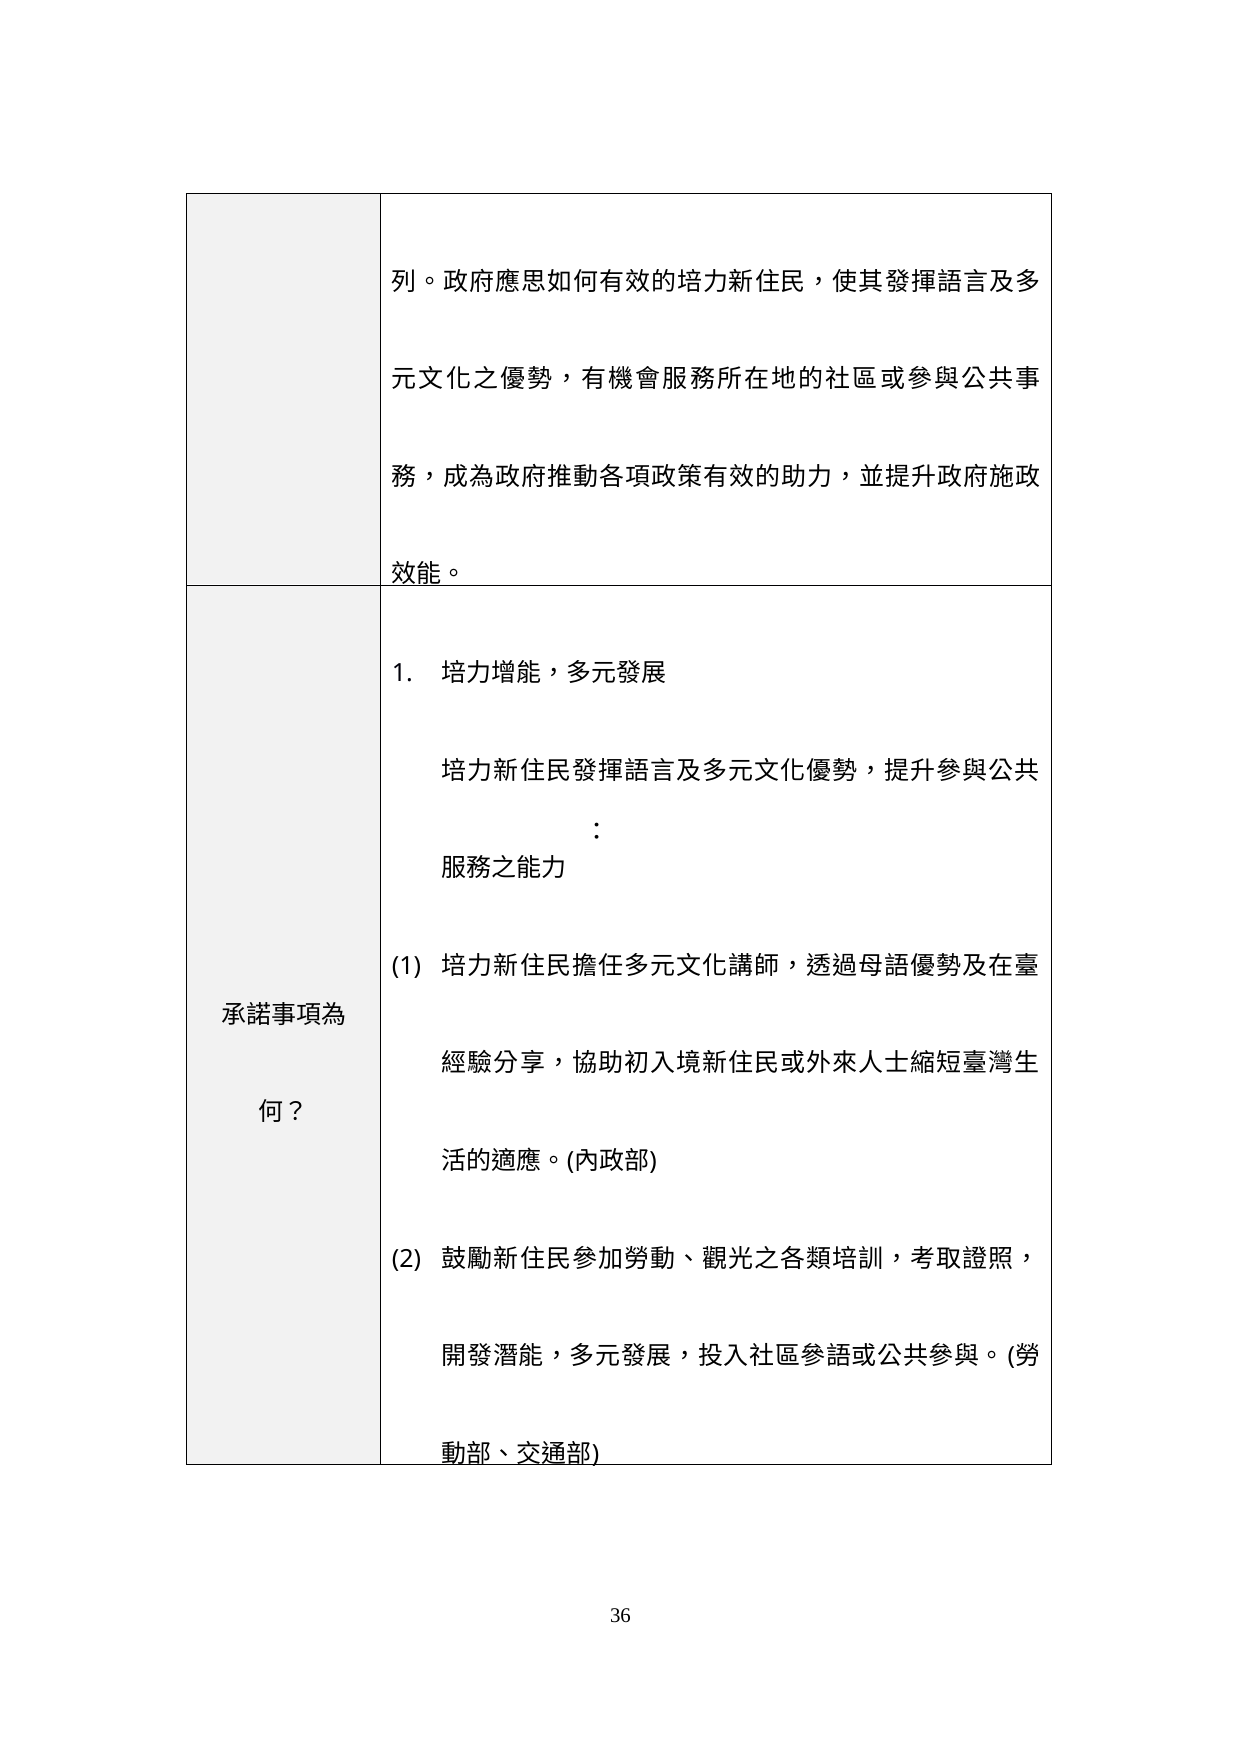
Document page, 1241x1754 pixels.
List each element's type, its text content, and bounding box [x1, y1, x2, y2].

table_cell 承諾事項為何？ [187, 586, 380, 1464]
table_cell 列。政府應思如何有效的培力新住民，使其發揮語言及多元文化之優勢，有機會服務所在地的社區或參與公共事務，成為政府推動各項政策有效的助力，並提升政府施政效能。 [381, 194, 1051, 584]
table_cell [187, 194, 380, 584]
table_cell 培力增能，多元發展 培力新住民發揮語言及多元文化優勢，提升參與公共服務之能力 培力新住民擔任多元文化講師，透過母語優勢及在臺經驗分享，協助初入境新住民或外來人士縮短臺灣生活的適應。(內政部) 鼓勵新住民參加勞動、觀光之各類培訓，考取證照，開發潛能，多元發展，投入社區參語或公共參與。(勞動部、交通部) 培育新住民成為新住民語文教學支援人員，投入教育服務工作。(教育部) 鼓勵新住民擔任各機關(單位)之通譯服務人員，如醫療院所、公務機構、法院等，提供即時通譯，協助外來人士解決語言隔閡問題，並確保其在臺權益。(內政部、衛福部、勞動部) 鼓勵新住民團體參與「新住民發展基金協助申辦機制計畫」，培力增能熟悉公共事務之運作及參與機會，提升參與公共服務之動能。(內政部) 公民參與，民主生根 鼓勵新住民參與公共事務，增加其於公共事務之代表性，以提升公民參與度： 新住民發展基金委員代表，於新住民發展基金委員之聘任，新住民有一定代表之比例，讓委員組成更多元，廣納多方意見。(內政部) [381, 586, 1051, 1464]
